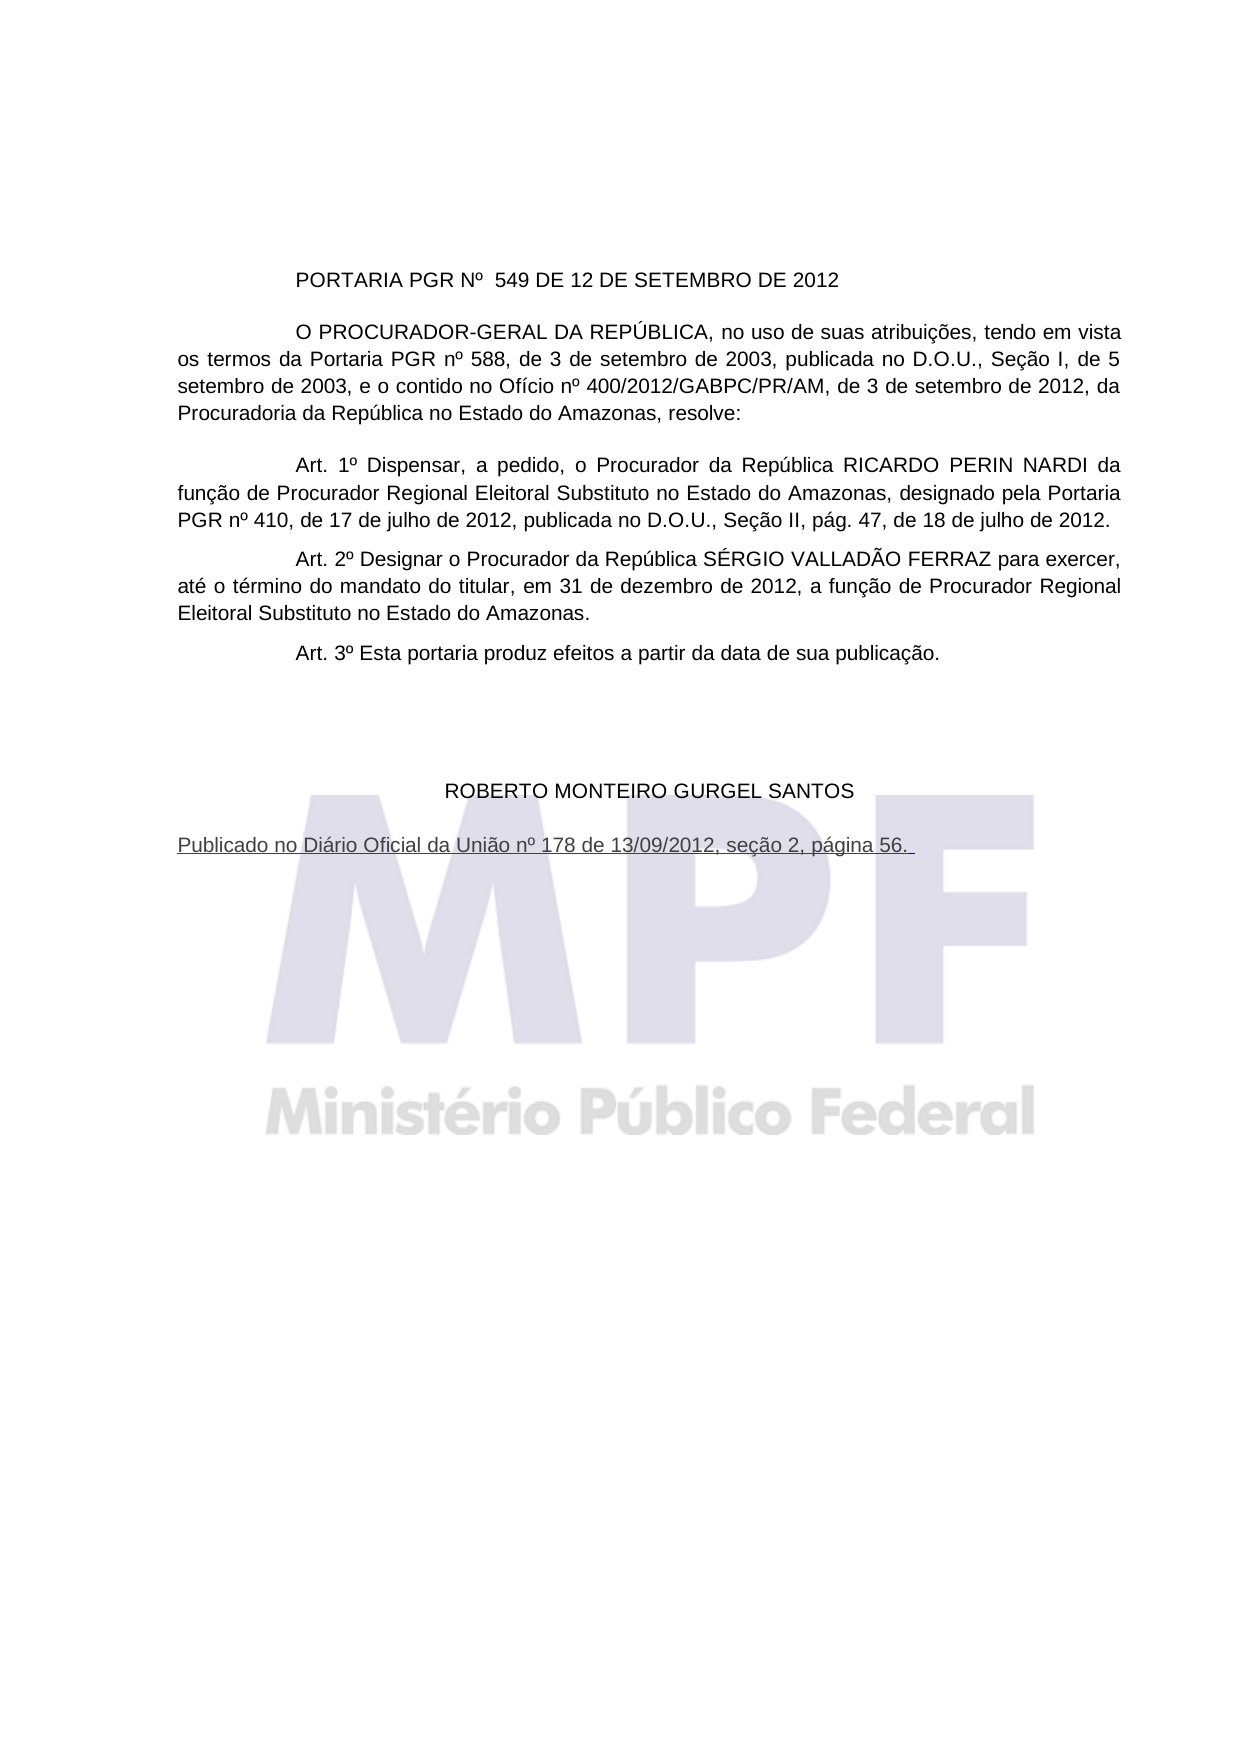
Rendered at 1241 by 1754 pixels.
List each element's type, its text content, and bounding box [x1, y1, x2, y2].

picture [266, 857, 1034, 1136]
text Publicado no Diário Oficial da União nº 178 de 13/09/2012, seção 2, página 56. [177, 830, 1122, 857]
picture [266, 803, 1034, 830]
text Art. 2º Designar o Procurador da República SÉRGIO VALLADÃO FERRAZ para exercer, até o término do mandato do titular, em 31 de dezembro de 2012, a função de Procurador Regional Eleitoral Substituto no Estado do Amazonas. [177, 545, 1122, 626]
text PORTARIA PGR Nº 549 DE 12 DE SETEMBRO DE 2012 [177, 266, 1122, 293]
text Art. 1º Dispensar, a pedido, o Procurador da República RICARDO PERIN NARDI da função de Procurador Regional Eleitoral Substituto no Estado do Amazonas, designado pela Portaria PGR nº 410, de 17 de julho de 2012, publicada no D.O.U., Seção II, pág. 47, de 18 de julho de 2012. [177, 451, 1122, 532]
text ROBERTO MONTEIRO GURGEL SANTOS [177, 779, 1122, 803]
text O PROCURADOR-GERAL DA REPÚBLICA, no uso de suas atribuições, tendo em vista os termos da Portaria PGR nº 588, de 3 de setembro de 2003, publicada no D.O.U., Seção I, de 5 setembro de 2003, e o contido no Ofício nº 400/2012/GABPC/PR/AM, de 3 de setembro de 2012, da Procuradoria da República no Estado do Amazonas, resolve: [177, 318, 1122, 426]
text Art. 3º Esta portaria produz efeitos a partir da data de sua publicação. [177, 639, 1122, 666]
